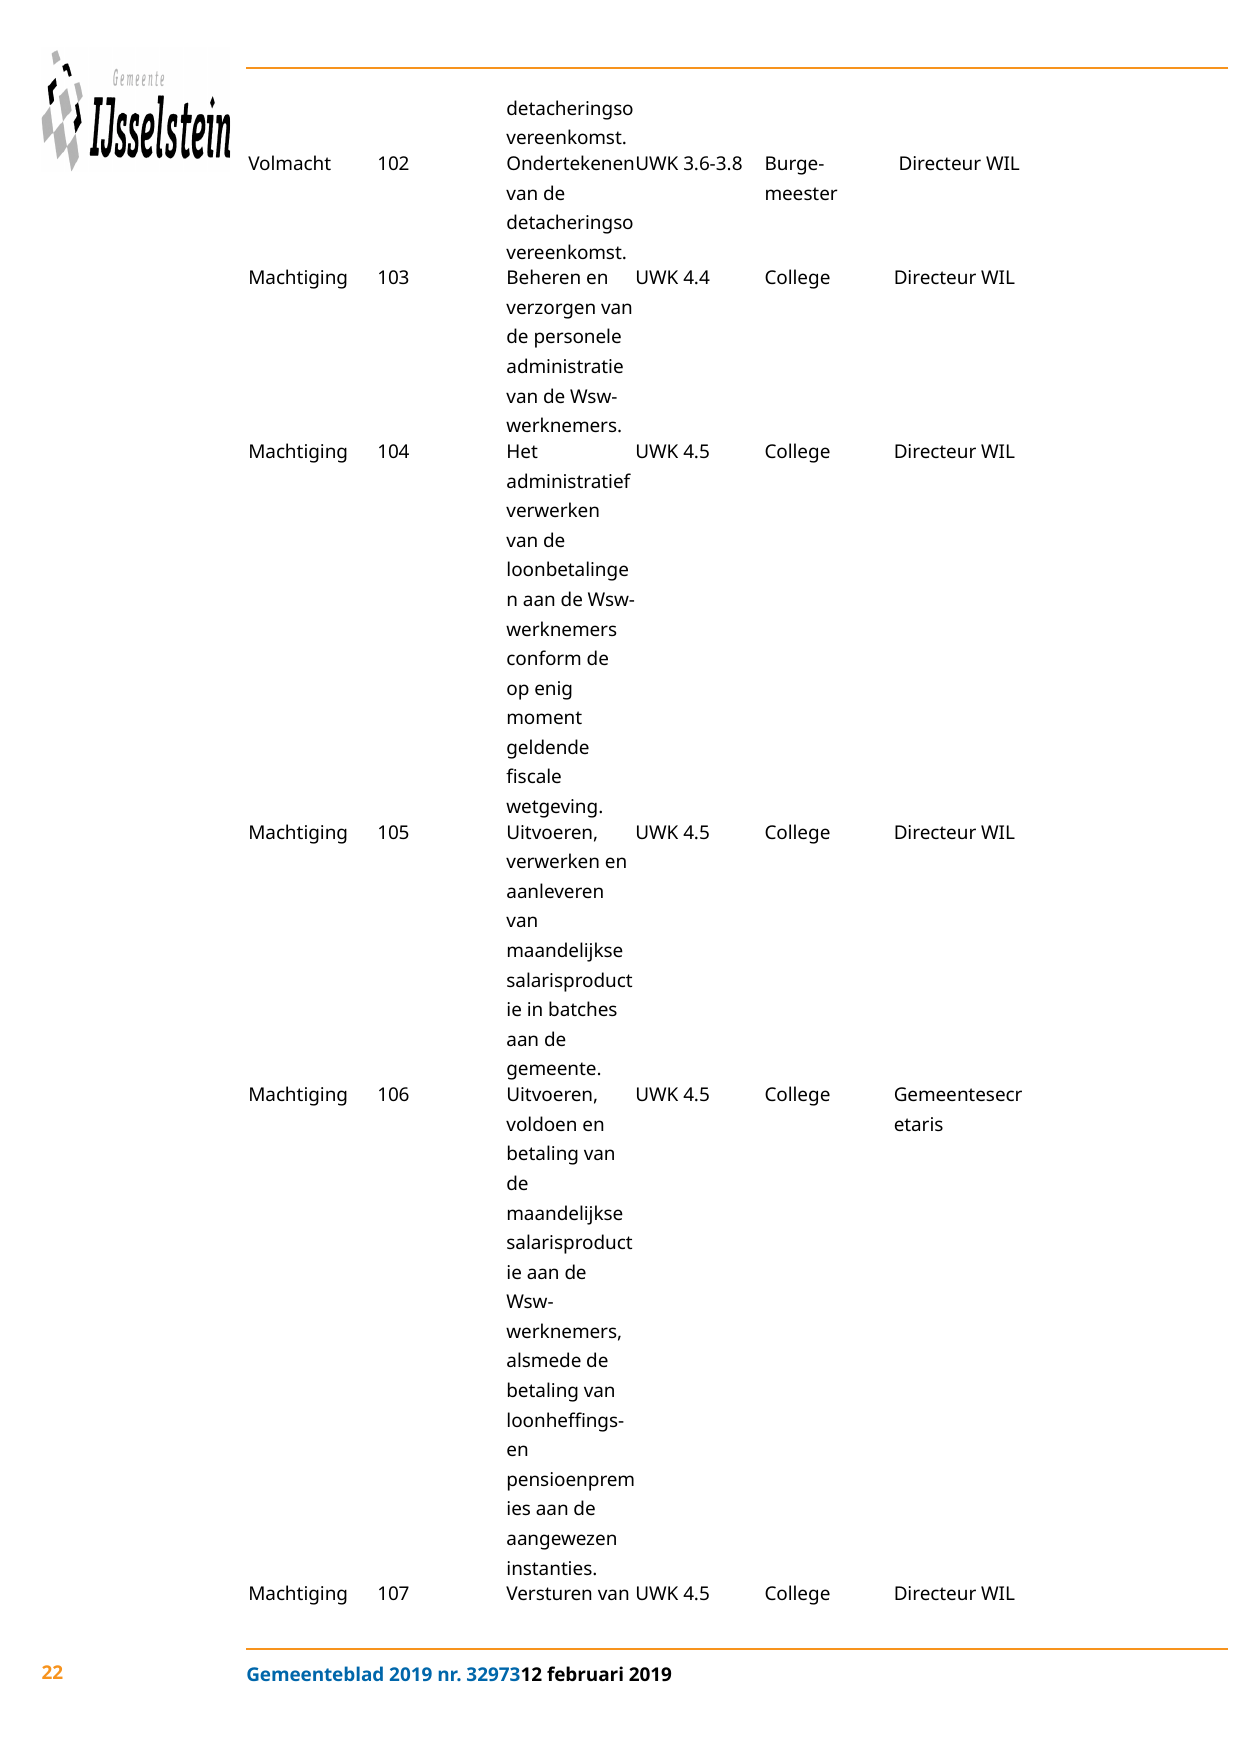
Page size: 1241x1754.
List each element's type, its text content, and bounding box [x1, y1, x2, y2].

table_cell [1023, 265, 1152, 438]
table_cell Volmacht [248, 150, 377, 264]
table_cell Directeur WIL [894, 150, 1022, 264]
table_cell Gemeentesecretaris [894, 1081, 1022, 1580]
table_cell UWK 4.5 [635, 819, 764, 1081]
table_cell UWK 4.4 [635, 265, 764, 438]
table_cell UWK 4.5 [635, 438, 764, 819]
table_cell [1023, 1580, 1152, 1606]
table_cell Directeur WIL [894, 265, 1022, 438]
table_cell Ondertekenen van de detacheringsovereenkomst. [506, 150, 635, 264]
table_cell Versturen van [506, 1580, 635, 1606]
table_cell [377, 95, 506, 150]
table_cell UWK 3.6-3.8 [635, 150, 764, 264]
table_cell Machtiging [248, 438, 377, 819]
table_cell Machtiging [248, 819, 377, 1081]
table_cell Machtiging [248, 1081, 377, 1580]
table_cell [1023, 1081, 1152, 1580]
table_cell [248, 95, 377, 150]
table_cell [1023, 819, 1152, 1081]
picture [41, 47, 231, 172]
table_cell UWK 4.5 [635, 1580, 764, 1606]
table_cell College [764, 265, 893, 438]
table_cell Directeur WIL [894, 819, 1022, 1081]
table_cell 104 [377, 438, 506, 819]
table_cell Directeur WIL [894, 438, 1022, 819]
table_cell Uitvoeren, verwerken en aanleveren van maandelijkse salarisproductie in batches aan de gemeente. [506, 819, 635, 1081]
table_cell [1023, 95, 1152, 150]
table_cell Machtiging [248, 1580, 377, 1606]
table_cell 102 [377, 150, 506, 264]
table_cell 107 [377, 1580, 506, 1606]
table_cell College [764, 1580, 893, 1606]
table_cell UWK 4.5 [635, 1081, 764, 1580]
table_cell Het administratief verwerken van de loonbetalingen aan de Wsw-werknemers conform de op enig moment geldende fiscale wetgeving. [506, 438, 635, 819]
table_cell Machtiging [248, 265, 377, 438]
table_cell 103 [377, 265, 506, 438]
table_cell [1023, 438, 1152, 819]
table_cell [1023, 150, 1152, 264]
table_cell College [764, 1081, 893, 1580]
table_cell 105 [377, 819, 506, 1081]
table_cell College [764, 438, 893, 819]
table_cell [764, 95, 893, 150]
table_cell Directeur WIL [894, 1580, 1022, 1606]
table_cell [635, 95, 764, 150]
table_cell Burge-meester [764, 150, 893, 264]
table_cell 106 [377, 1081, 506, 1580]
table_cell detacheringsovereenkomst. [506, 95, 635, 150]
table_cell Beheren en verzorgen van de personele administratie van de Wsw-werknemers. [506, 265, 635, 438]
table_cell Uitvoeren, voldoen en betaling van de maandelijkse salarisproductie aan de Wsw-werknemers, alsmede de betaling van loonheffings- en pensioenpremies aan de aangewezen instanties. [506, 1081, 635, 1580]
table_cell [894, 95, 1022, 150]
table_cell College [764, 819, 893, 1081]
